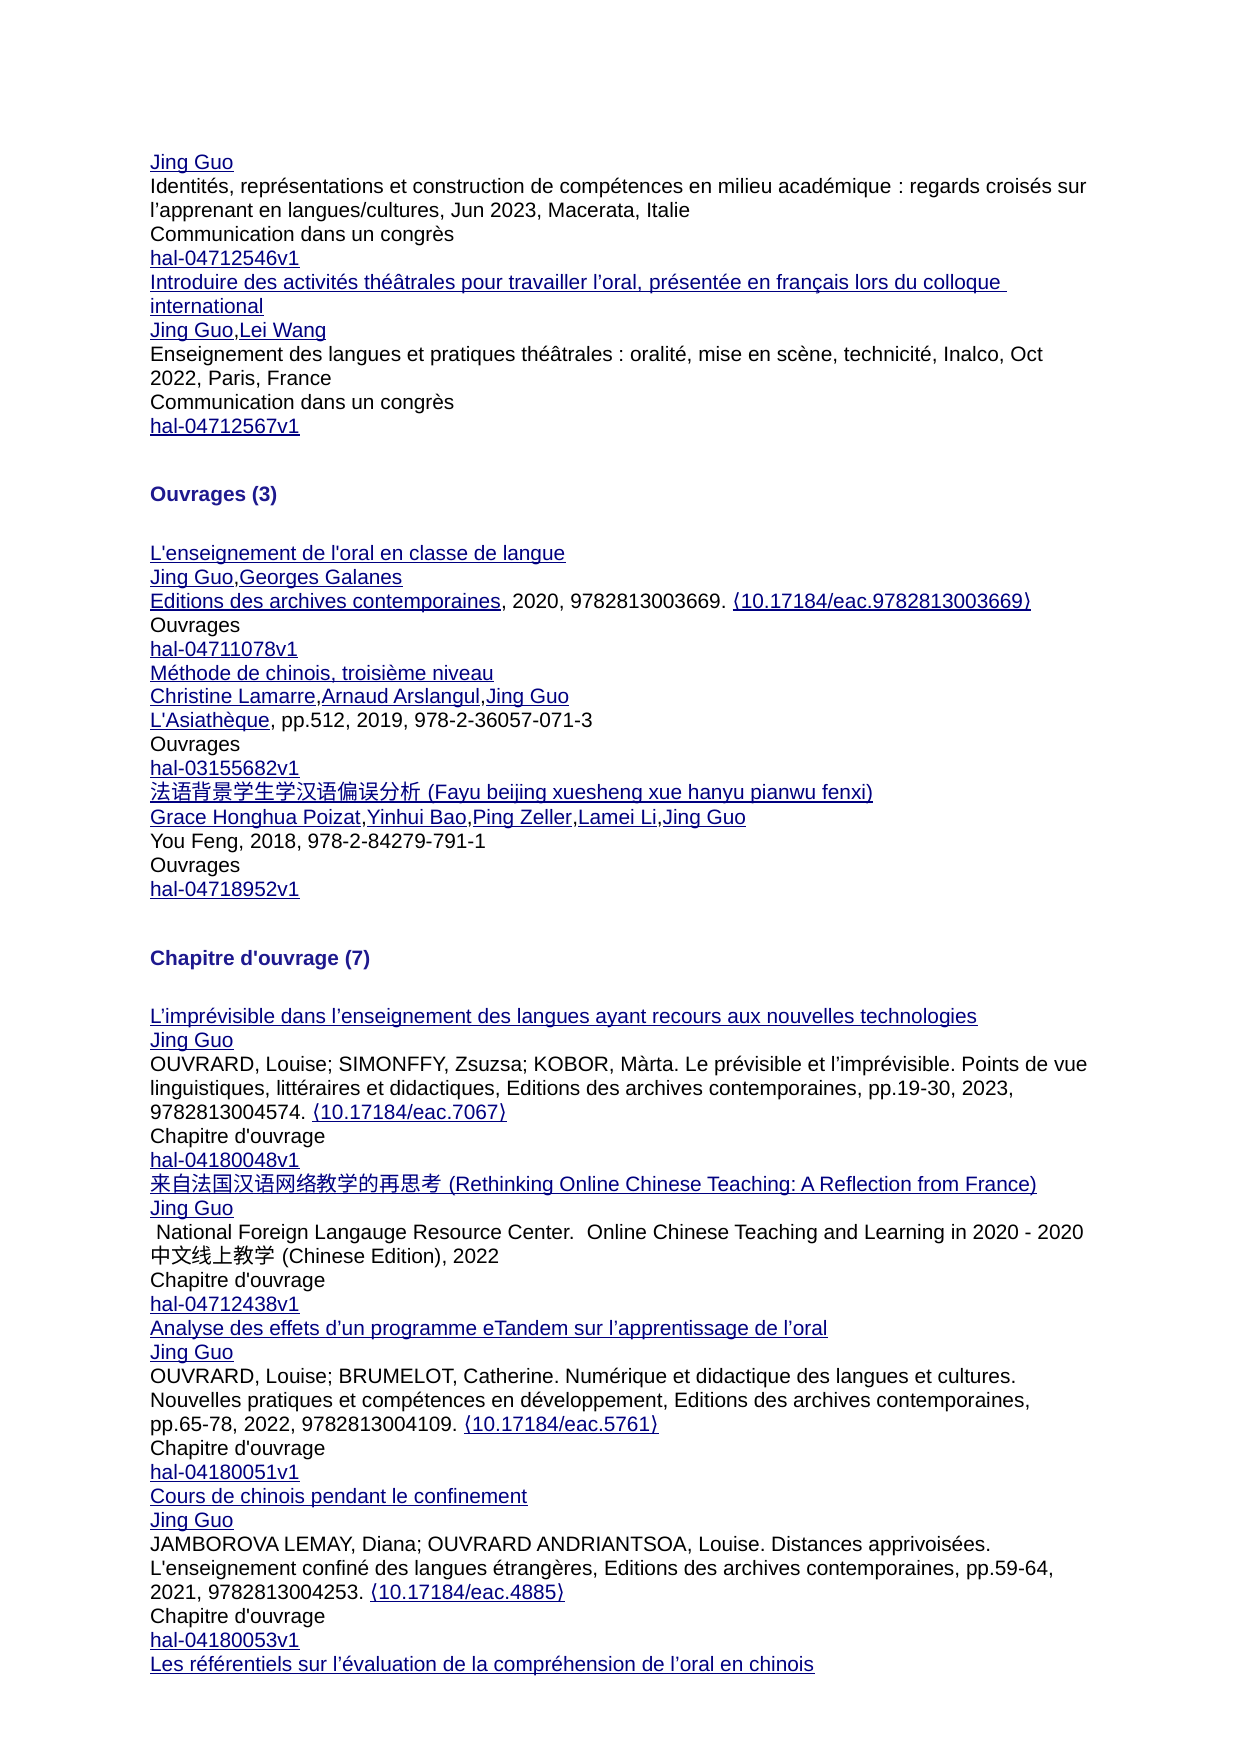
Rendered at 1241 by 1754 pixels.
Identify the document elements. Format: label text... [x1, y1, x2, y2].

table_cell Méthode de chinois, troisième niveau Christine Lamarre,Arnaud Arslangul,Jing Guo L'Asiathèque, pp.512, 2019, 978-2-36057-071-3 Ouvrages hal-03155682v1 [150, 660, 1090, 780]
table_cell Analyse des effets d’un programme eTandem sur l’apprentissage de l’oral Jing Guo OUVRARD, Louise; BRUMELOT, Catherine. Numérique et didactique des langues et cultures. Nouvelles pratiques et compétences en développement, Editions des archives contemporaines, pp.65-78, 2022, 9782813004109. ⟨10.17184/eac.5761⟩ Chapitre d'ouvrage hal-04180051v1 [150, 1316, 1090, 1484]
table_header L'enseignement de l'oral en classe de langue Jing Guo,Georges Galanes Editions des archives contemporaines, 2020, 9782813003669. ⟨10.17184/eac.9782813003669⟩ Ouvrages hal-04711078v1 [150, 541, 1090, 660]
table_cell 法语背景学生学汉语偏误分析 (Fayu beijing xuesheng xue hanyu pianwu fenxi) Grace Honghua Poizat,Yinhui Bao,Ping Zeller,Lamei Li,Jing Guo You Feng, 2018, 978-2-84279-791-1 Ouvrages hal-04718952v1 [150, 780, 1090, 901]
table_cell Jing Guo Identités, représentations et construction de compétences en milieu académique : regards croisés sur l’apprenant en langues/cultures, Jun 2023, Macerata, Italie Communication dans un congrès hal-04712546v1 [150, 150, 1090, 270]
table_cell Les référentiels sur l’évaluation de la compréhension de l’oral en chinois [150, 1652, 1090, 1676]
subtitle Chapitre d'ouvrage (7) [150, 945, 1090, 969]
table_cell Introduire des activités théâtrales pour travailler l’oral, présentée en français lors du colloque international Jing Guo,Lei Wang Enseignement des langues et pratiques théâtrales : oralité, mise en scène, technicité, Inalco, Oct 2022, Paris, France Communication dans un congrès hal-04712567v1 [150, 270, 1090, 437]
subtitle Ouvrages (3) [150, 482, 1090, 506]
table_cell Cours de chinois pendant le confinement Jing Guo JAMBOROVA LEMAY, Diana; OUVRARD ANDRIANTSOA, Louise. Distances apprivoisées. L'enseignement confiné des langues étrangères, Editions des archives contemporaines, pp.59-64, 2021, 9782813004253. ⟨10.17184/eac.4885⟩ Chapitre d'ouvrage hal-04180053v1 [150, 1484, 1090, 1652]
table_cell 来自法国汉语网络教学的再思考 (Rethinking Online Chinese Teaching: A Reflection from France) Jing Guo National Foreign Langauge Resource Center. Online Chinese Teaching and Learning in 2020 - 2020 中文线上教学 (Chinese Edition), 2022 Chapitre d'ouvrage hal-04712438v1 [150, 1171, 1090, 1316]
table_header L’imprévisible dans l’enseignement des langues ayant recours aux nouvelles technologies Jing Guo OUVRARD, Louise; SIMONFFY, Zsuzsa; KOBOR, Màrta. Le prévisible et l’imprévisible. Points de vue linguistiques, littéraires et didactiques, Editions des archives contemporaines, pp.19-30, 2023, 9782813004574. ⟨10.17184/eac.7067⟩ Chapitre d'ouvrage hal-04180048v1 [150, 1004, 1090, 1171]
